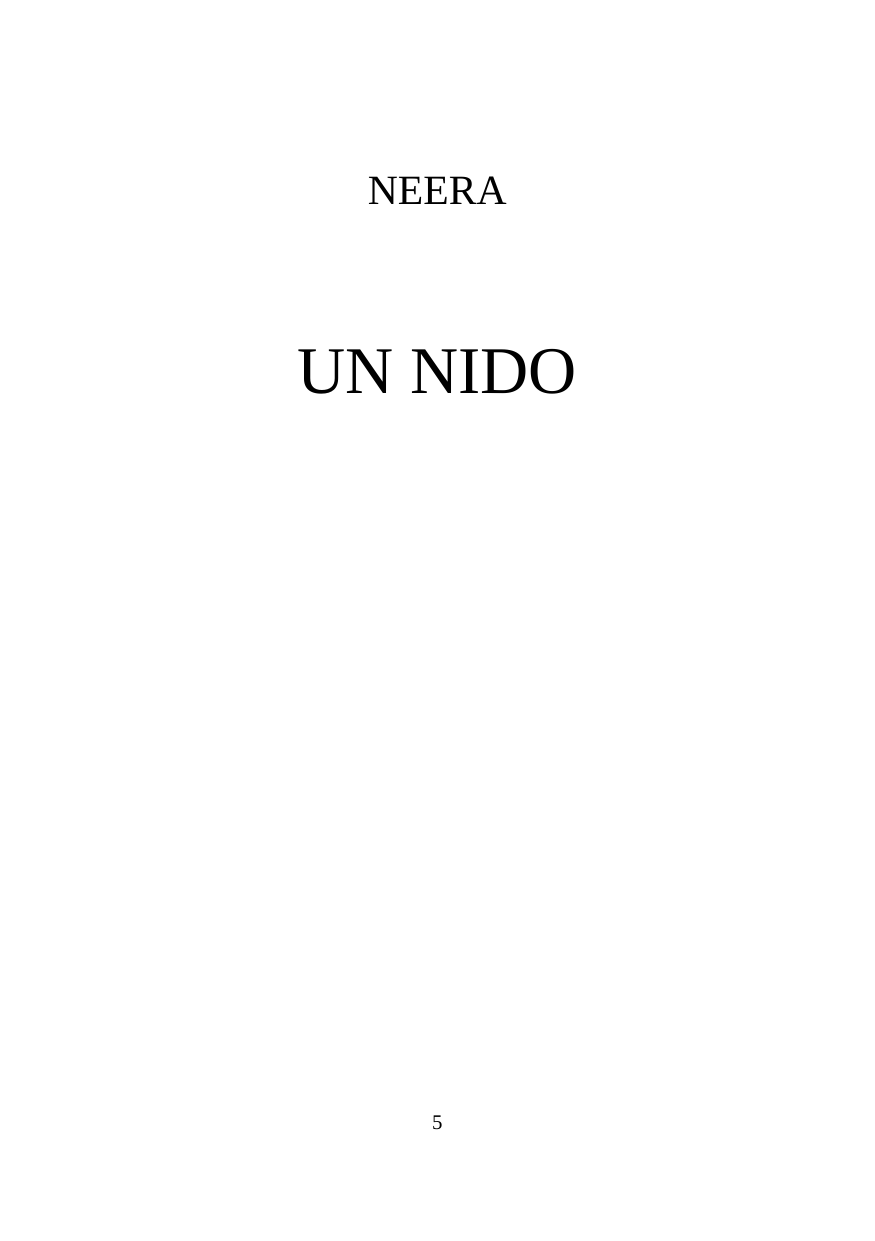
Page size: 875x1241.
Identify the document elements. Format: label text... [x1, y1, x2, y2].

text NEERA [106, 165, 768, 213]
text UN NIDO [106, 331, 768, 408]
